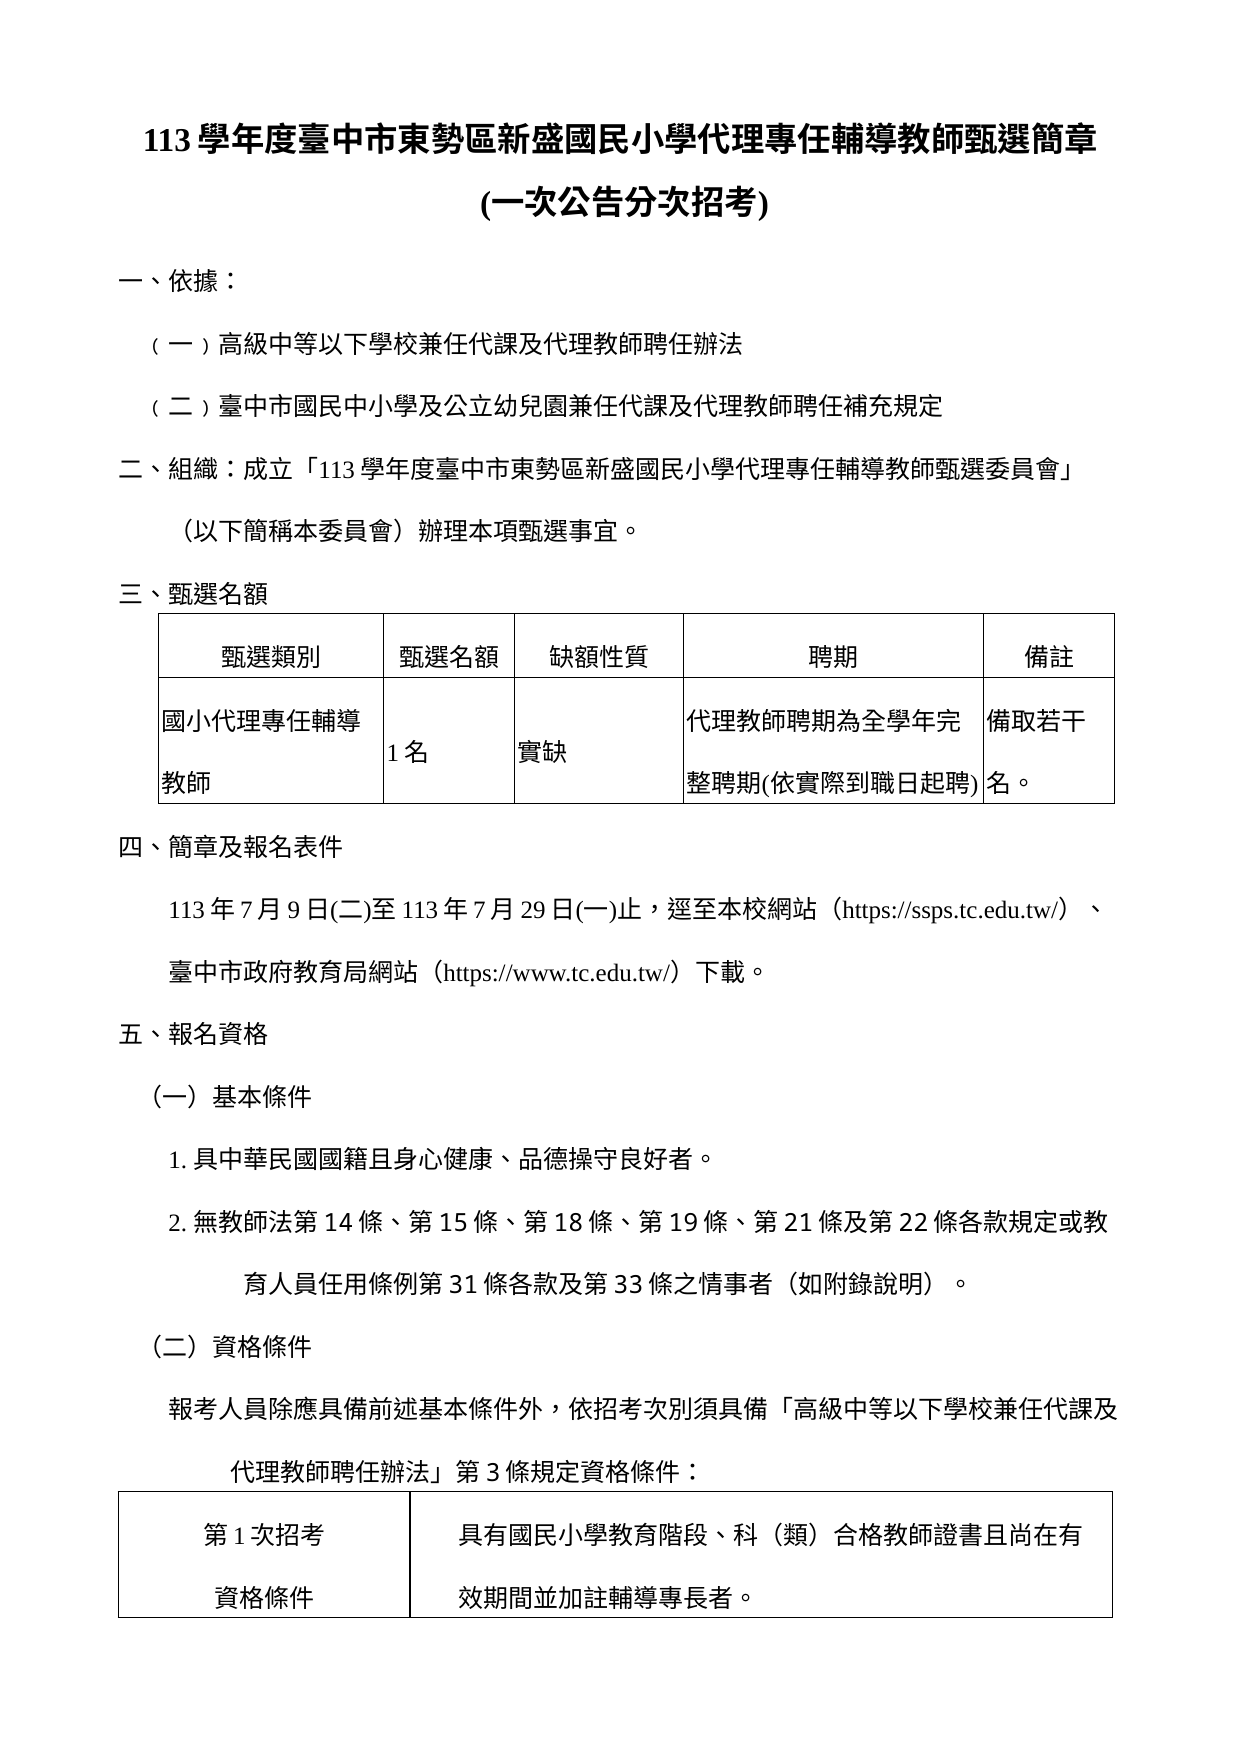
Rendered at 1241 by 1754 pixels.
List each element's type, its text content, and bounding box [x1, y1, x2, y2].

table_cell 代理教師聘期為全學年完整聘期(依實際到職日起聘) [684, 678, 983, 803]
text 二、組織：成立「113學年度臺中市東勢區新盛國民小學代理專任輔導教師甄選委員會」（以下簡稱本委員會）辦理本項甄選事宜。 [118, 426, 1122, 551]
text 報考人員除應具備前述基本條件外，依招考次別須具備「高級中等以下學校兼任代課及代理教師聘任辦法」第3條規定資格條件： [118, 1366, 1122, 1491]
table_cell 國小代理專任輔導 教師 [159, 678, 383, 803]
table_header 第1次招考 資格條件 [119, 1492, 409, 1617]
text （二）資格條件 [118, 1304, 1122, 1366]
text (一次公告分次招考) [118, 158, 1122, 221]
text 1. 具中華民國國籍且身心健康、品德操守良好者。 [118, 1116, 1122, 1179]
table_header 甄選名額 [384, 614, 514, 677]
table_header 具有國民小學教育階段、科（類）合格教師證書且尚在有效期間並加註輔導專長者。 [411, 1492, 1112, 1617]
table_cell 1名 [384, 678, 514, 803]
text 五、報名資格 [118, 991, 1122, 1054]
table_cell 備取若干名。 [984, 678, 1114, 803]
text （一）基本條件 [118, 1054, 1122, 1116]
table_cell 實缺 [515, 678, 683, 803]
text 三、甄選名額 [118, 551, 1122, 613]
text ﹙一﹚高級中等以下學校兼任代課及代理教師聘任辦法 [143, 301, 1122, 363]
text 一、依據： [118, 238, 1122, 301]
table_header 備註 [984, 614, 1114, 677]
table_header 聘期 [684, 614, 983, 677]
text 2. 無教師法第14條、第15條、第18條、第19條、第21條及第22條各款規定或教育人員任用條例第31條各款及第33條之情事者（如附錄說明）。 [118, 1179, 1122, 1304]
text ﹙二﹚臺中市國民中小學及公立幼兒園兼任代課及代理教師聘任補充規定 [143, 363, 1122, 426]
table_header 甄選類別 [159, 614, 383, 677]
text 四、簡章及報名表件 113年7月9日(二)至113年7月29日(一)止，逕至本校網站（https://ssps.tc.edu.tw/）、臺中市政府教育局網站（https://www.tc.edu.tw/）下載。 [118, 804, 1122, 991]
text 113學年度臺中市東勢區新盛國民小學代理專任輔導教師甄選簡章 [118, 96, 1122, 158]
table_header 缺額性質 [515, 614, 683, 677]
